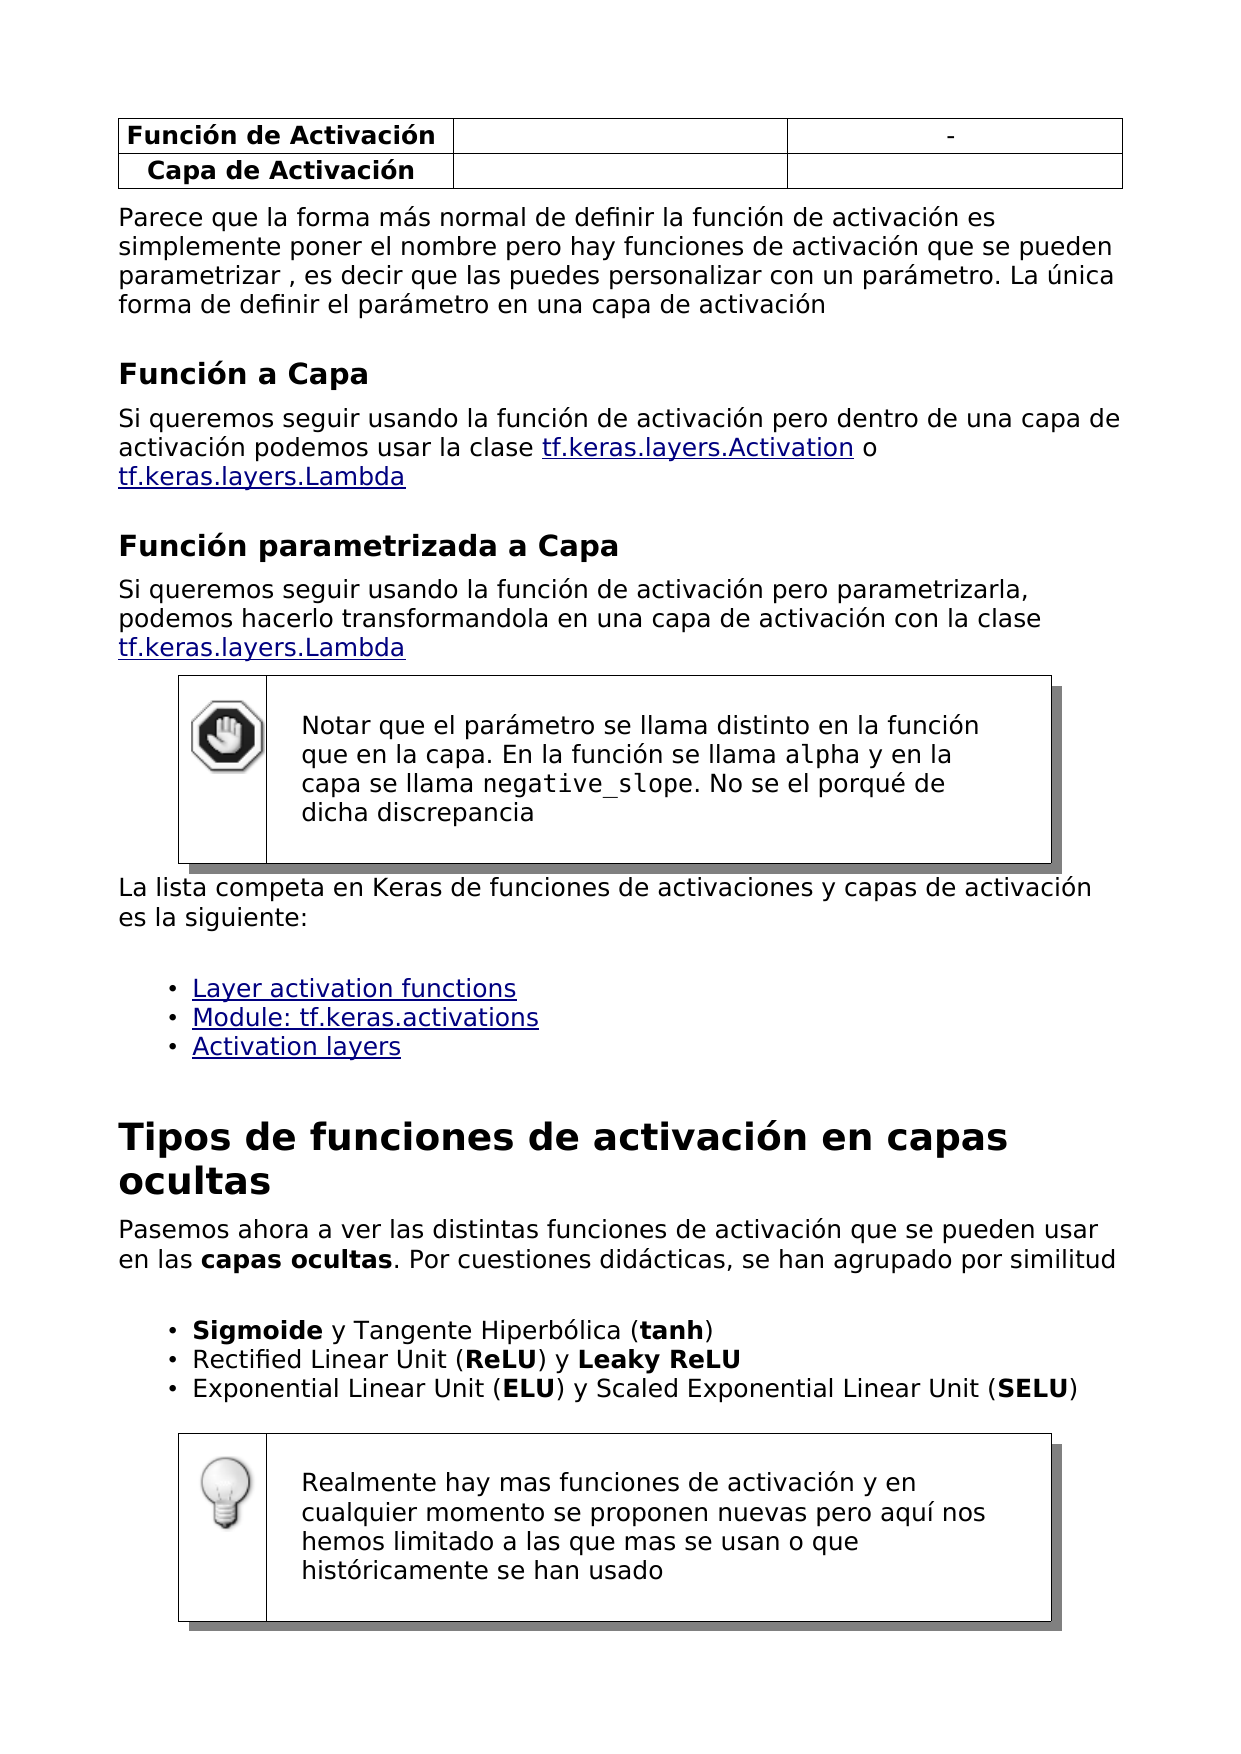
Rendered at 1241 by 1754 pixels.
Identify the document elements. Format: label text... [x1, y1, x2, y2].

picture [190, 699, 266, 774]
table_cell [454, 154, 787, 188]
list Layer activation functions [177, 974, 1122, 1003]
text Si queremos seguir usando la función de activación pero dentro de una capa de activación podemos usar la clase tf.keras.layers.Activation o tf.keras.layers.Lambda [118, 404, 1122, 491]
list Exponential Linear Unit (ELU) y Scaled Exponential Linear Unit (SELU) [177, 1374, 1122, 1403]
text Pasemos ahora a ver las distintas funciones de activación que se pueden usar en las capas ocultas. Por cuestiones didácticas, se han agrupado por similitud [118, 1216, 1122, 1274]
table_cell - [788, 119, 1122, 153]
table_header [179, 1434, 266, 1621]
text Si queremos seguir usando la función de activación pero parametrizarla, podemos hacerlo transformandola en una capa de activación con la clase tf.keras.layers.Lambda [118, 575, 1122, 663]
subtitle Tipos de funciones de activación en capas ocultas [118, 1116, 1122, 1203]
list Module: tf.keras.activations [177, 1003, 1122, 1032]
table_header Notar que el parámetro se llama distinto en la función que en la capa. En la función se llama alpha y en la capa se llama negative_slope. No se el porqué de dicha discrepancia [267, 676, 1051, 863]
table_header [179, 676, 266, 863]
subtitle Función parametrizada a Capa [118, 529, 1122, 563]
list Sigmoide y Tangente Hiperbólica (tanh) [177, 1316, 1122, 1345]
text La lista competa en Keras de funciones de activaciones y capas de activación es la siguiente: [118, 874, 1122, 932]
list Rectified Linear Unit (ReLU) y Leaky ReLU [177, 1345, 1122, 1374]
list Activation layers [177, 1032, 1122, 1061]
table_header Realmente hay mas funciones de activación y en cualquier momento se proponen nuevas pero aquí nos hemos limitado a las que mas se usan o que históricamente se han usado [267, 1434, 1051, 1621]
table_cell Capa de Activación [119, 154, 453, 188]
table_cell Función de Activación [119, 119, 453, 153]
picture [190, 1456, 266, 1532]
text Parece que la forma más normal de definir la función de activación es simplemente poner el nombre pero hay funciones de activación que se pueden parametrizar , es decir que las puedes personalizar con un parámetro. La única forma de definir el parámetro en una capa de activación [118, 203, 1122, 320]
table_cell [454, 119, 787, 153]
table_cell [788, 154, 1122, 188]
subtitle Función a Capa [118, 357, 1122, 391]
